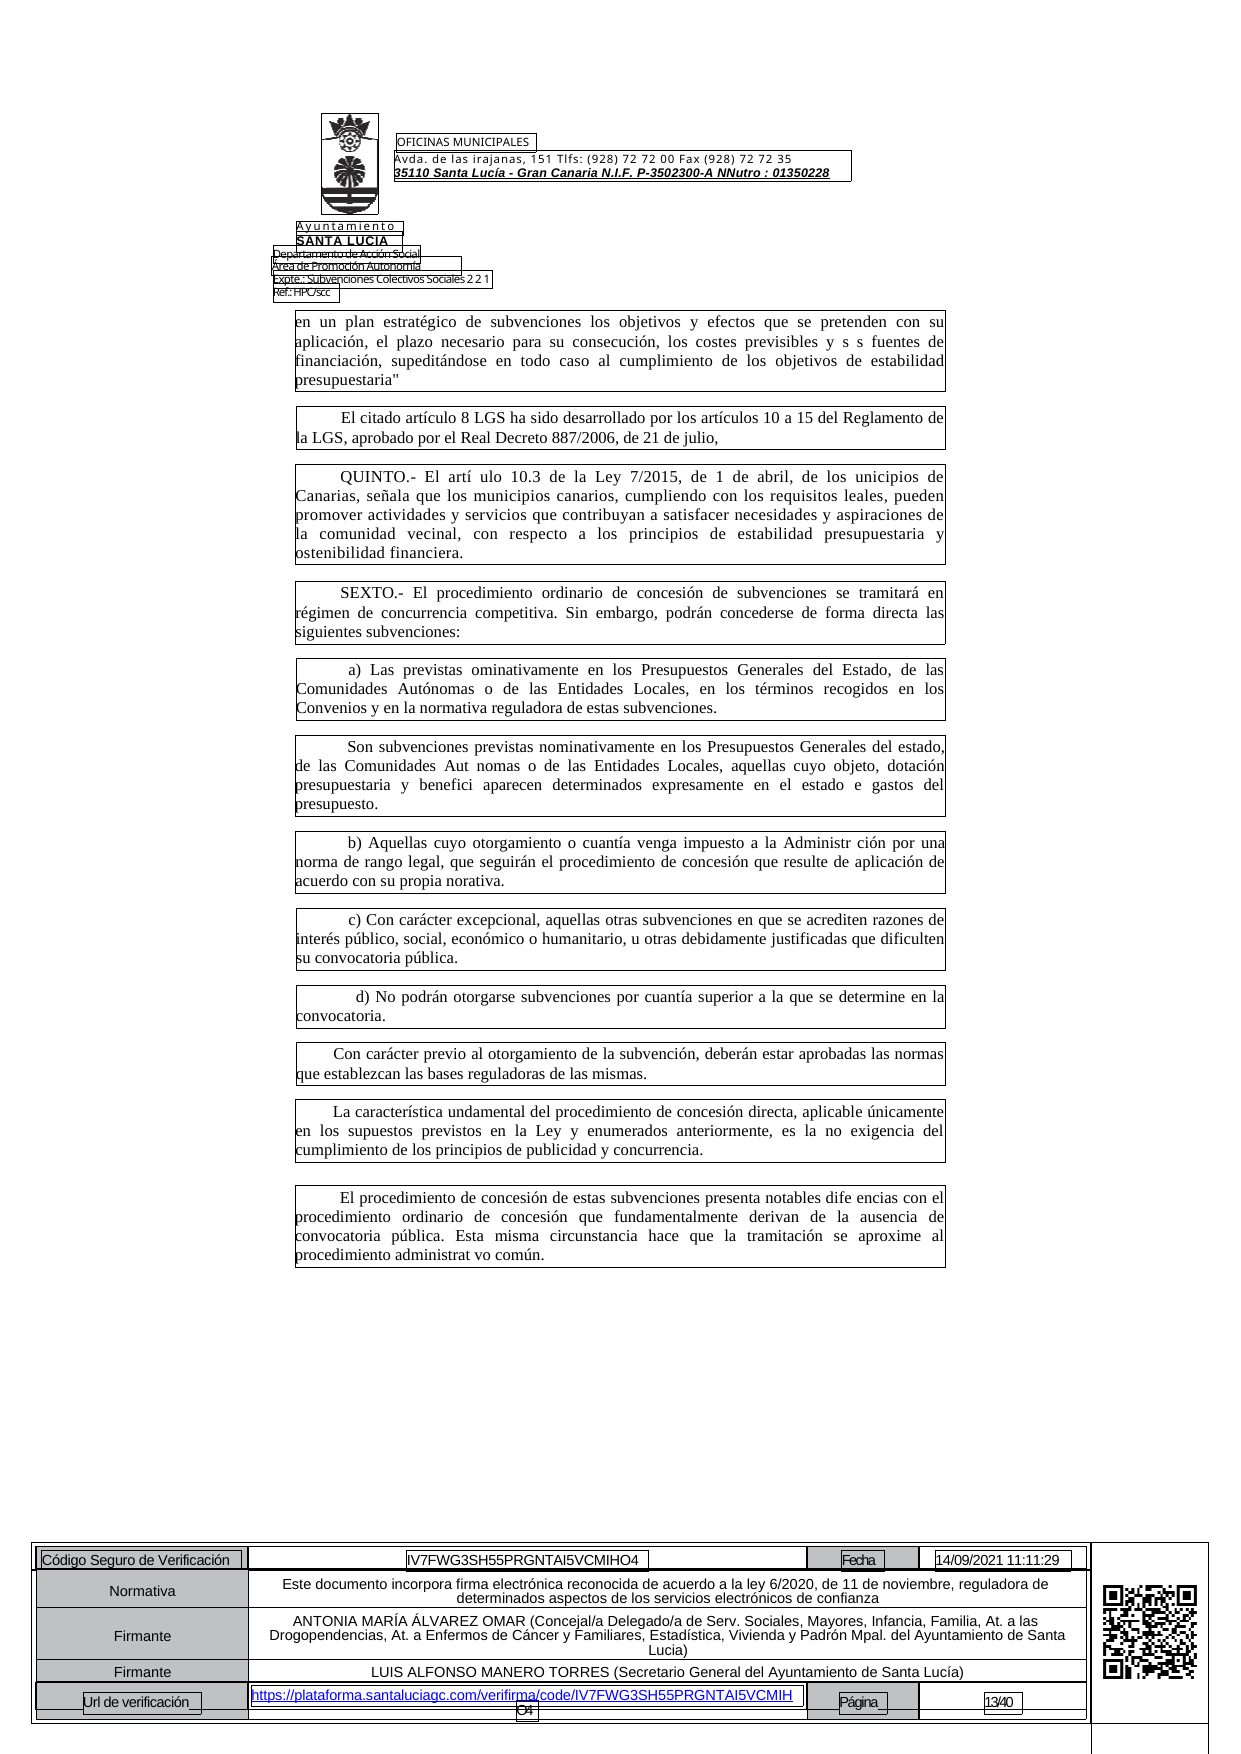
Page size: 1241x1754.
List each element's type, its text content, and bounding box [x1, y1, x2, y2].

text a) Las previstas ominativamente en los Presupuestos Generales del Estado, de las Comunidades Autónomas o de las Entidades Locales, en los términos recogidos en los Convenios y en la normativa reguladora de estas subvenciones. [297, 660, 945, 718]
text Página [840, 1693, 887, 1711]
text https://plataforma.santaluciagc.com/verifirma/code/IV7FWG3SH55PRGNTAI5VCMIH [252, 1686, 803, 1704]
text SANTA LUCIA [297, 232, 402, 245]
text Son subvenciones previstas nominativamente en los Presupuestos Generales del estado, de las Comunidades Aut nomas o de las Entidades Locales, aquellas cuyo objeto, dotación presupuestaria y benefici aparecen determinados expresamente en el estado e gastos del presupuesto. [296, 737, 945, 814]
text Url de verificación [84, 1693, 201, 1711]
picture [1092, 1543, 1208, 1754]
text 14/09/2021 11:11:29 [936, 1551, 1071, 1569]
text OFICINAS MUNICIPALES [397, 136, 536, 149]
text SEXTO.- El procedimiento ordinario de concesión de subvenciones se tramitará en régimen de concurrencia competitiva. Sin embargo, podrán concederse de forma directa las siguientes subvenciones: [296, 584, 945, 641]
table_header Este documento incorpora firma electrónica reconocida de acuerdo a la ley 6/2020, de 11 de noviembre, reguladora de determinados aspectos de los servicios electrónicos de confianza [249, 1570, 1086, 1607]
text Código Seguro de Verificación [42, 1551, 241, 1569]
table_cell Firmante [37, 1660, 248, 1681]
text QUINTO.- El artí ulo 10.3 de la Ley 7/2015, de 1 de abril, de los unicipios de Canarias, señala que los municipios canarios, cumpliendo con los requisitos leales, pueden promover actividades y servicios que contribuyan a satisfacer necesidades y aspiraciones de la comunidad vecinal, con respecto a los principios de estabilidad presupuestaria y ostenibilidad financiera. [296, 467, 945, 562]
text c) Con carácter excepcional, aquellas otras subvenciones en que se acrediten razones de interés público, social, económico o humanitario, u otras debidamente justificadas que dificulten su convocatoria pública. [297, 910, 945, 968]
text Fecha [842, 1551, 884, 1569]
text El procedimiento de concesión de estas subvenciones presenta notables dife encias con el procedimiento ordinario de concesión que fundamentalmente derivan de la ausencia de convocatoria pública. Esta misma circunstancia hace que la tramitación se aproxime al procedimiento administrat vo común. [296, 1188, 945, 1265]
table_cell Firmante [37, 1608, 248, 1659]
text Expte.: Subvenciones Colectivos Sociales 2 2 1 [274, 273, 492, 286]
text IV7FWG3SH55PRGNTAI5VCMIHO4 [407, 1551, 648, 1569]
text Área de Promoción Autonomía Personal [272, 259, 461, 270]
text d) No podrán otorgarse subvenciones por cuantía superior a la que se determine en la convocatoria. [297, 987, 945, 1025]
text O4 [517, 1701, 538, 1719]
text Departamento de Acción Social [274, 248, 420, 256]
text Ref.: HPC/scc [274, 286, 339, 299]
text El citado artículo 8 LGS ha sido desarrollado por los artículos 10 a 15 del Reglamento de la LGS, aprobado por el Real Decreto 887/2006, de 21 de julio, [297, 408, 945, 447]
table_cell LUIS ALFONSO MANERO TORRES (Secretario General del Ayuntamiento de Santa Lucía) [249, 1660, 1086, 1681]
text Avda. de las irajanas, 151 Tlfs: (928) 72 72 00 Fax (928) 72 72 35 [395, 153, 851, 167]
text 35110 Santa Lucía - Gran Canaria N.I.F. P-3502300-A NNutro : 01350228 [395, 167, 851, 180]
table_header Normativa [37, 1570, 248, 1607]
text Con carácter previo al otorgamiento de la subvención, deberán estar aprobadas las normas que establezcan las bases reguladoras de las mismas. [297, 1044, 945, 1083]
picture [322, 114, 378, 214]
text Ayuntamiento [297, 222, 403, 231]
text b) Aquellas cuyo otorgamiento o cuantía venga impuesto a la Administr ción por una norma de rango legal, que seguirán el procedimiento de concesión que resulte de aplicación de acuerdo con su propia norativa. [296, 833, 945, 891]
text La característica undamental del procedimiento de concesión directa, aplicable únicamente en los supuestos previstos en la Ley y enumerados anteriormente, es la no exigencia del cumplimiento de los principios de publicidad y concurrencia. [296, 1102, 945, 1160]
table_cell ANTONIA MARÍA ÁLVAREZ OMAR (Concejal/a Delegado/a de Serv. Sociales, Mayores, Infancia, Familia, At. a las Drogopendencias, At. a Enfermos de Cáncer y Familiares, Estadística, Vivienda y Padrón Mpal. del Ayuntamiento de Santa Lucia) [249, 1608, 1086, 1659]
text en un plan estratégico de subvenciones los objetivos y efectos que se pretenden con su aplicación, el plazo necesario para su consecución, los costes previsibles y s s fuentes de financiación, supeditándose en todo caso al cumplimiento de los objetivos de estabilidad presupuestaria" [296, 312, 945, 389]
text 13/40 [985, 1693, 1022, 1711]
